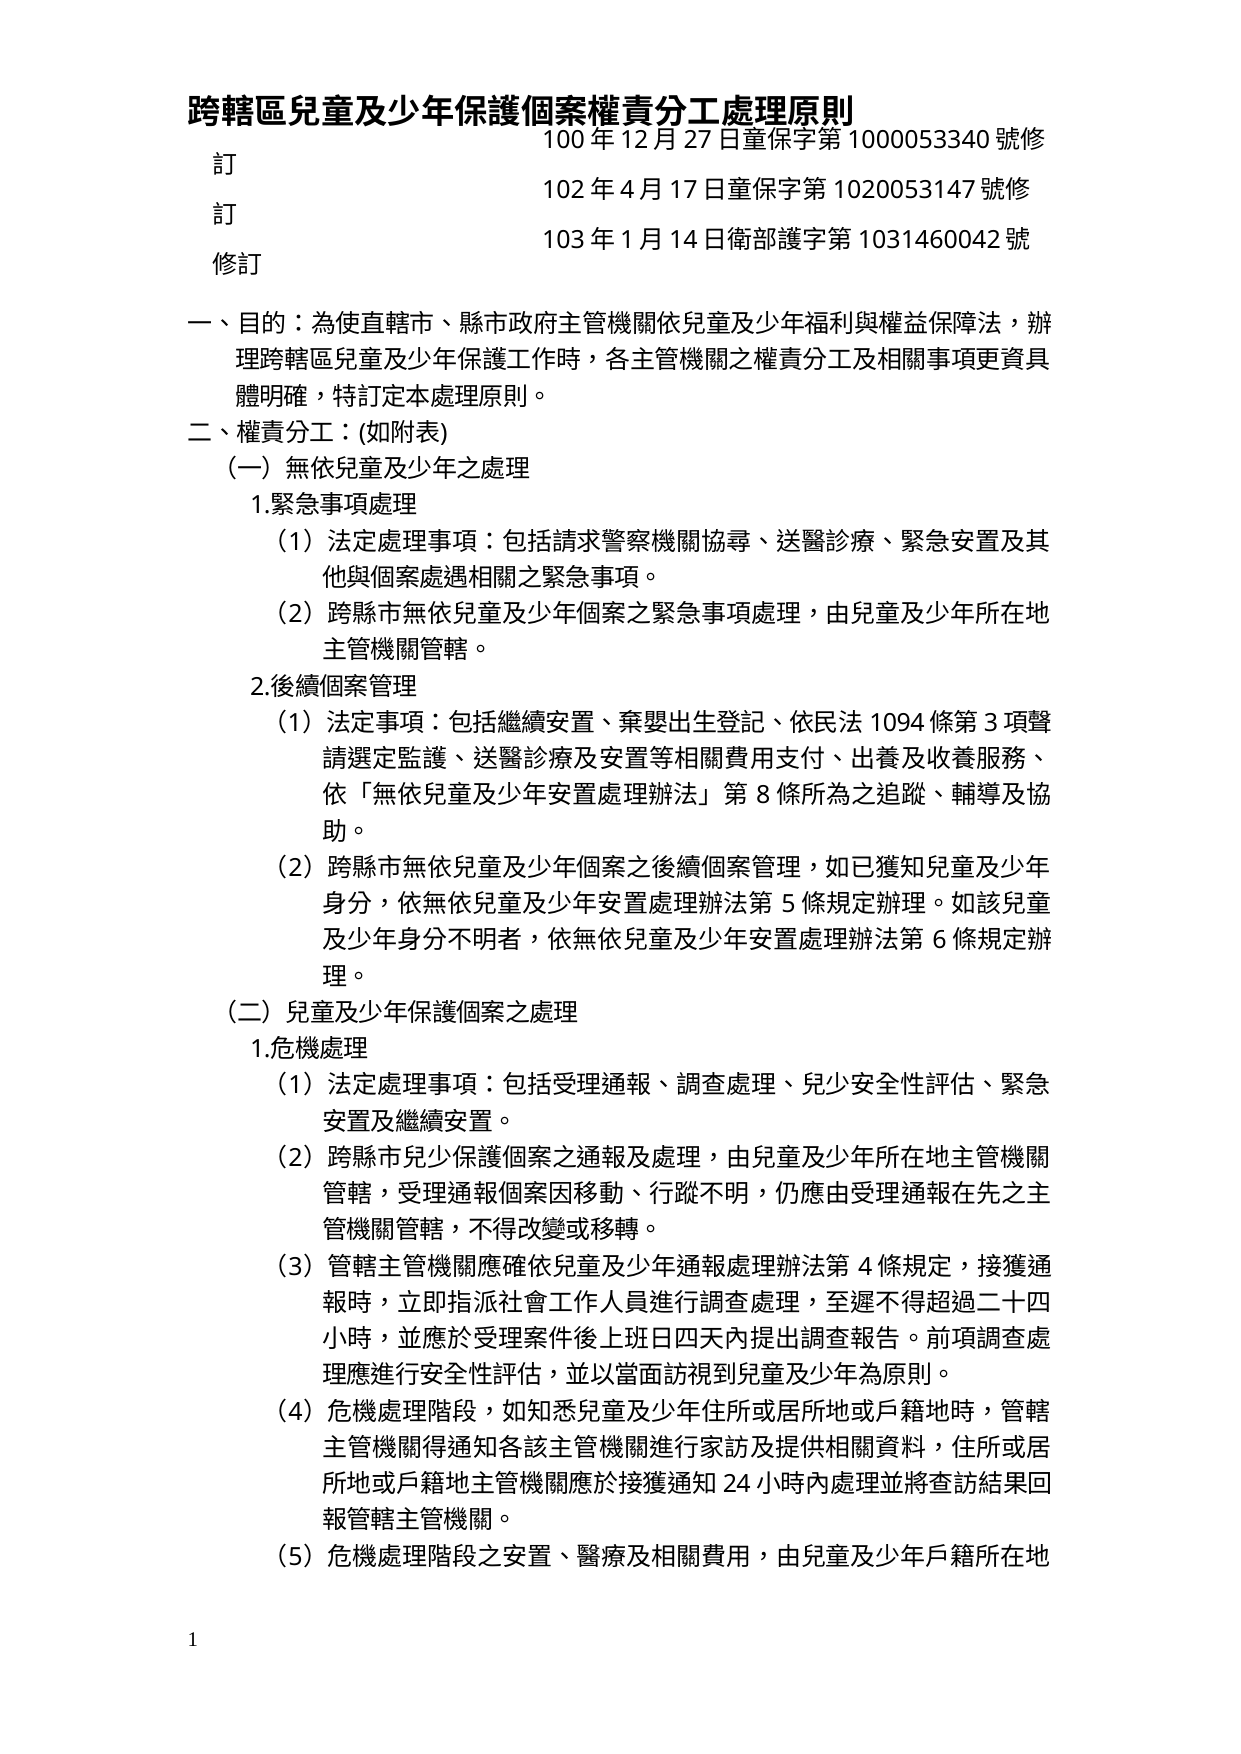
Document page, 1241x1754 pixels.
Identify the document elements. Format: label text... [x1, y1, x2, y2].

text 102年4月17日童保字第1020053147號修訂 [212, 178, 1053, 228]
text 2.後續個案管理 [250, 666, 1053, 702]
text 1.緊急事項處理 [250, 485, 1053, 521]
text 103年1月14日衛部護字第1031460042號修訂 [212, 228, 1053, 278]
text （1）法定處理事項：包括受理通報、調查處理、兒少安全性評估、緊急安置及繼續安置。 [262, 1065, 1053, 1137]
text 100年12月27日童保字第1000053340號修訂 [212, 128, 1053, 178]
text 跨轄區兒童及少年保護個案權責分工處理原則 [187, 103, 1053, 128]
text （一）無依兒童及少年之處理 [212, 448, 1053, 485]
text （二）兒童及少年保護個案之處理 [212, 992, 1053, 1028]
text （1）法定事項：包括繼續安置、棄嬰出生登記、依民法1094條第3項聲請選定監護、送醫診療及安置等相關費用支付、出養及收養服務、依「無依兒童及少年安置處理辦法」第8條所為之追蹤、輔導及協助。 [262, 702, 1053, 847]
text （2）跨縣市無依兒童及少年個案之後續個案管理，如已獲知兒童及少年身分，依無依兒童及少年安置處理辦法第5條規定辦理。如該兒童及少年身分不明者，依無依兒童及少年安置處理辦法第6條規定辦理。 [262, 847, 1053, 992]
text （2）跨縣市無依兒童及少年個案之緊急事項處理，由兒童及少年所在地主管機關管轄。 [262, 593, 1053, 666]
text （4）危機處理階段，如知悉兒童及少年住所或居所地或戶籍地時，管轄主管機關得通知各該主管機關進行家訪及提供相關資料，住所或居所地或戶籍地主管機關應於接獲通知24小時內處理並將查訪結果回報管轄主管機關。 [262, 1391, 1053, 1536]
text （5）危機處理階段之安置、醫療及相關費用，由兒童及少年戶籍所在地 [262, 1536, 1053, 1572]
text 一、目的：為使直轄市、縣市政府主管機關依兒童及少年福利與權益保障法，辦理跨轄區兒童及少年保護工作時，各主管機關之權責分工及相關事項更資具體明確，特訂定本處理原則。 [187, 303, 1053, 412]
text （2）跨縣市兒少保護個案之通報及處理，由兒童及少年所在地主管機關管轄，受理通報個案因移動、行蹤不明，仍應由受理通報在先之主管機關管轄，不得改變或移轉。 [262, 1137, 1053, 1246]
text （1）法定處理事項：包括請求警察機關協尋、送醫診療、緊急安置及其他與個案處遇相關之緊急事項。 [262, 521, 1053, 593]
text 1.危機處理 [250, 1028, 1053, 1065]
text 二、權責分工：(如附表) [187, 412, 1053, 448]
text （3）管轄主管機關應確依兒童及少年通報處理辦法第4條規定，接獲通報時，立即指派社會工作人員進行調查處理，至遲不得超過二十四小時，並應於受理案件後上班日四天內提出調查報告。前項調查處理應進行安全性評估，並以當面訪視到兒童及少年為原則。 [262, 1246, 1053, 1391]
